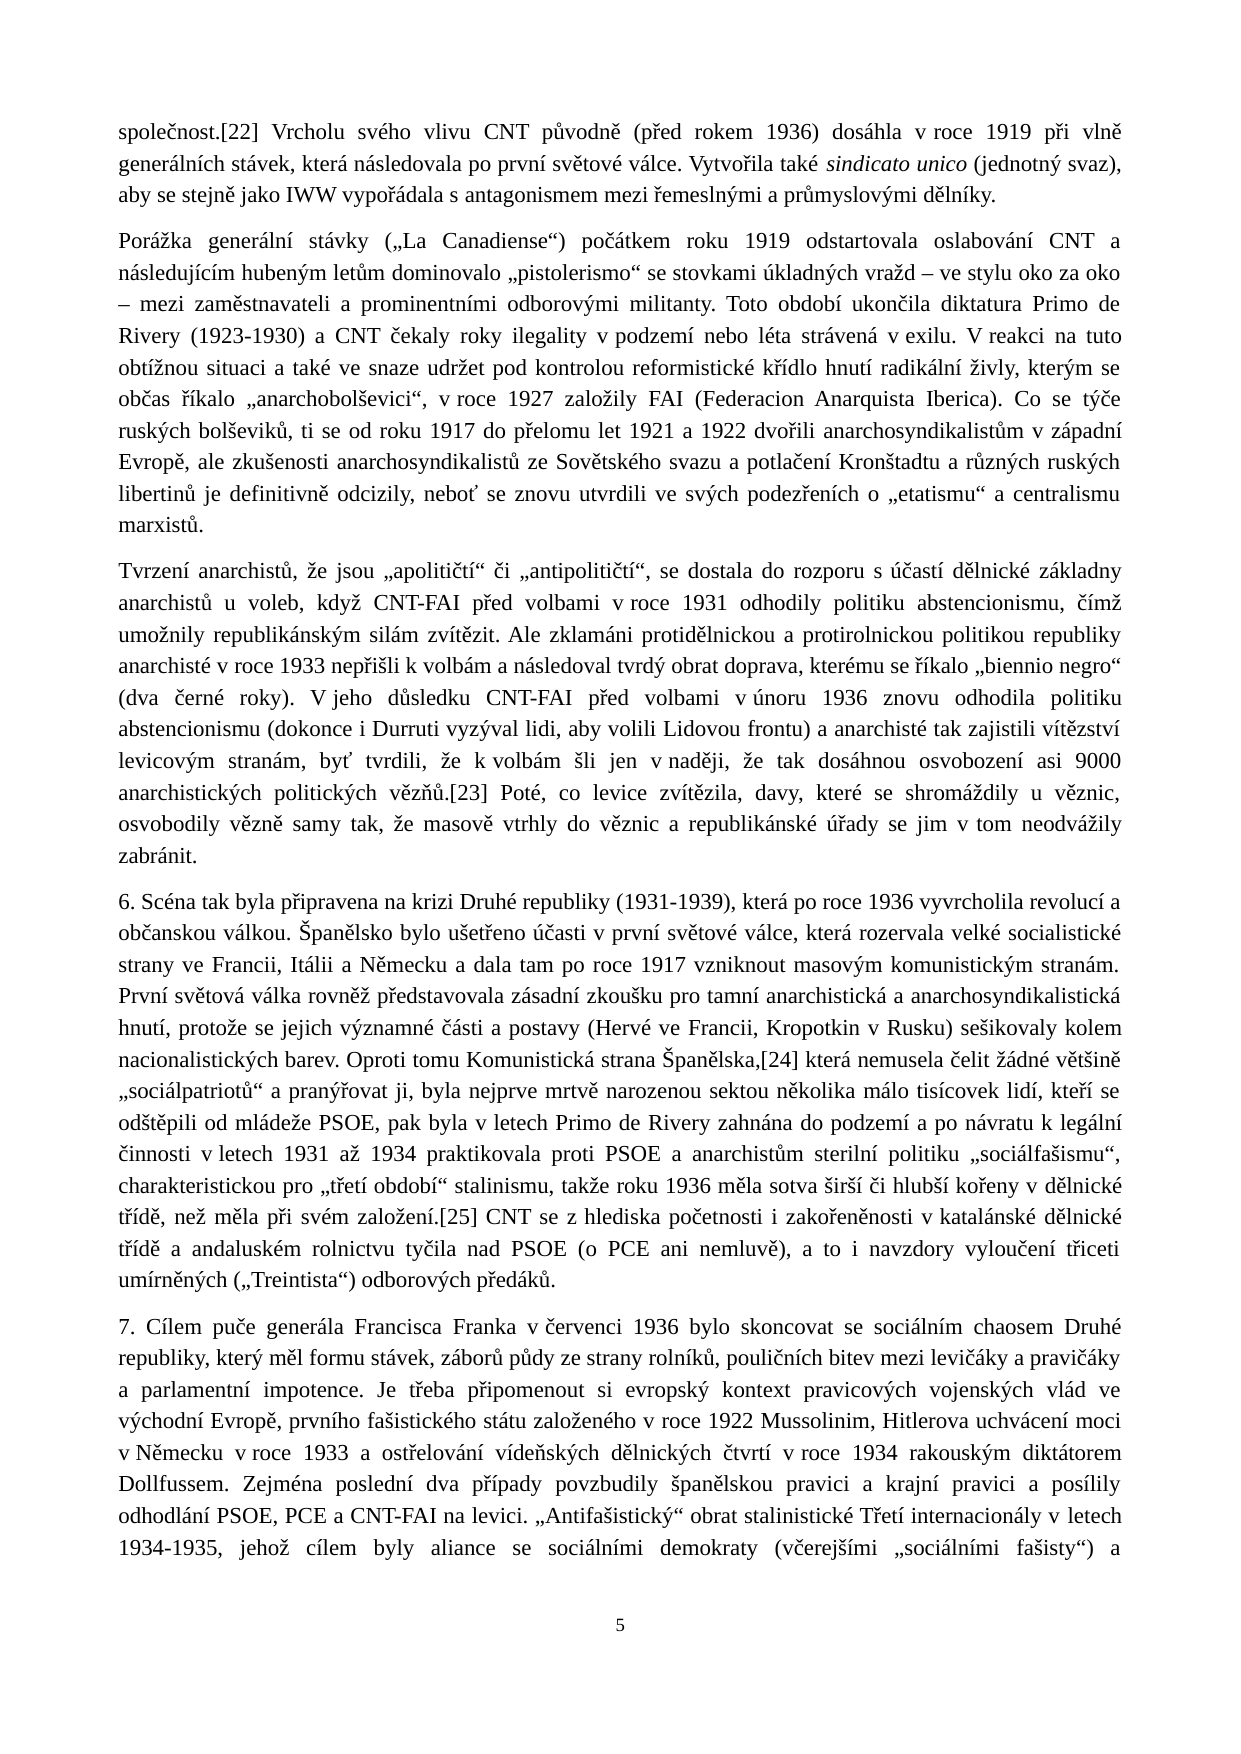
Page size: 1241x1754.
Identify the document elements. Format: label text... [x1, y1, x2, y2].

text 7. Cílem puče generála Francisca Franka v červenci 1936 bylo skoncovat se sociálním chaosem Druhé republiky, který měl formu stávek, záborů půdy ze strany rolníků, pouličních bitev mezi levičáky a pravičáky a parlamentní impotence. Je třeba připomenout si evropský kontext pravicových vojenských vlád ve východní Evropě, prvního fašistického státu založeného v roce 1922 Mussolinim, Hitlerova uchvácení moci v Německu v roce 1933 a ostřelování vídeňských dělnických čtvrtí v roce 1934 rakouským diktátorem Dollfussem. Zejména poslední dva případy povzbudily španělskou pravici a krajní pravici a posílily odhodlání PSOE, PCE a CNT-FAI na levici. „Antifašistický“ obrat stalinistické Třetí internacionály v letech 1934-1935, jehož cílem byly aliance se sociálními demokraty (včerejšími „sociálními fašisty“) a [118, 1313, 1122, 1560]
text společnost.[22] Vrcholu svého vlivu CNT původně (před rokem 1936) dosáhla v roce 1919 při vlně generálních stávek, která následovala po první světové válce. Vytvořila také sindicato unico (jednotný svaz), aby se stejně jako IWW vypořádala s antagonismem mezi řemeslnými a průmyslovými dělníky. [118, 118, 1122, 208]
text 6. Scéna tak byla připravena na krizi Druhé republiky (1931-1939), která po roce 1936 vyvrcholila revolucí a občanskou válkou. Španělsko bylo ušetřeno účasti v první světové válce, která rozervala velké socialistické strany ve Francii, Itálii a Německu a dala tam po roce 1917 vzniknout masovým komunistickým stranám. První světová válka rovněž představovala zásadní zkoušku pro tamní anarchistická a anarchosyndikalistická hnutí, protože se jejich významné části a postavy (Hervé ve Francii, Kropotkin v Rusku) sešikovaly kolem nacionalistických barev. Oproti tomu Komunistická strana Španělska,[24] která nemusela čelit žádné většině „sociálpatriotů“ a pranýřovat ji, byla nejprve mrtvě narozenou sektou několika málo tisícovek lidí, kteří se odštěpili od mládeže PSOE, pak byla v letech Primo de Rivery zahnána do podzemí a po návratu k legální činnosti v letech 1931 až 1934 praktikovala proti PSOE a anarchistům sterilní politiku „sociálfašismu“, charakteristickou pro „třetí období“ stalinismu, takže roku 1936 měla sotva širší či hlubší kořeny v dělnické třídě, než měla při svém založení.[25] CNT se z hlediska početnosti i zakořeněnosti v katalánské dělnické třídě a andaluském rolnictvu tyčila nad PSOE (o PCE ani nemluvě), a to i navzdory vyloučení třiceti umírněných („Treintista“) odborových předáků. [118, 888, 1122, 1293]
text Porážka generální stávky („La Canadiense“) počátkem roku 1919 odstartovala oslabování CNT a následujícím hubeným letům dominovalo „pistolerismo“ se stovkami úkladných vražd – ve stylu oko za oko – mezi zaměstnavateli a prominentními odborovými militanty. Toto období ukončila diktatura Primo de Rivery (1923-1930) a CNT čekaly roky ilegality v podzemí nebo léta strávená v exilu. V reakci na tuto obtížnou situaci a také ve snaze udržet pod kontrolou reformistické křídlo hnutí radikální živly, kterým se občas říkalo „anarchobolševici“, v roce 1927 založily FAI (Federacion Anarquista Iberica). Co se týče ruských bolševiků, ti se od roku 1917 do přelomu let 1921 a 1922 dvořili anarchosyndikalistům v západní Evropě, ale zkušenosti anarchosyndikalistů ze Sovětského svazu a potlačení Kronštadtu a různých ruských libertinů je definitivně odcizily, neboť se znovu utvrdili ve svých podezřeních o „etatismu“ a centralismu marxistů. [118, 227, 1122, 538]
text Tvrzení anarchistů, že jsou „apolitičtí“ či „antipolitičtí“, se dostala do rozporu s účastí dělnické základny anarchistů u voleb, když CNT-FAI před volbami v roce 1931 odhodily politiku abstencionismu, čímž umožnily republikánským silám zvítězit. Ale zklamáni protidělnickou a protirolnickou politikou republiky anarchisté v roce 1933 nepřišli k volbám a následoval tvrdý obrat doprava, kterému se říkalo „biennio negro“ (dva černé roky). V jeho důsledku CNT-FAI před volbami v únoru 1936 znovu odhodila politiku abstencionismu (dokonce i Durruti vyzýval lidi, aby volili Lidovou frontu) a anarchisté tak zajistili vítězství levicovým stranám, byť tvrdili, že k volbám šli jen v naději, že tak dosáhnou osvobození asi 9000 anarchistických politických vězňů.[23] Poté, co levice zvítězila, davy, které se shromáždily u věznic, osvobodily vězně samy tak, že masově vtrhly do věznic a republikánské úřady se jim v tom neodvážily zabránit. [118, 558, 1122, 868]
